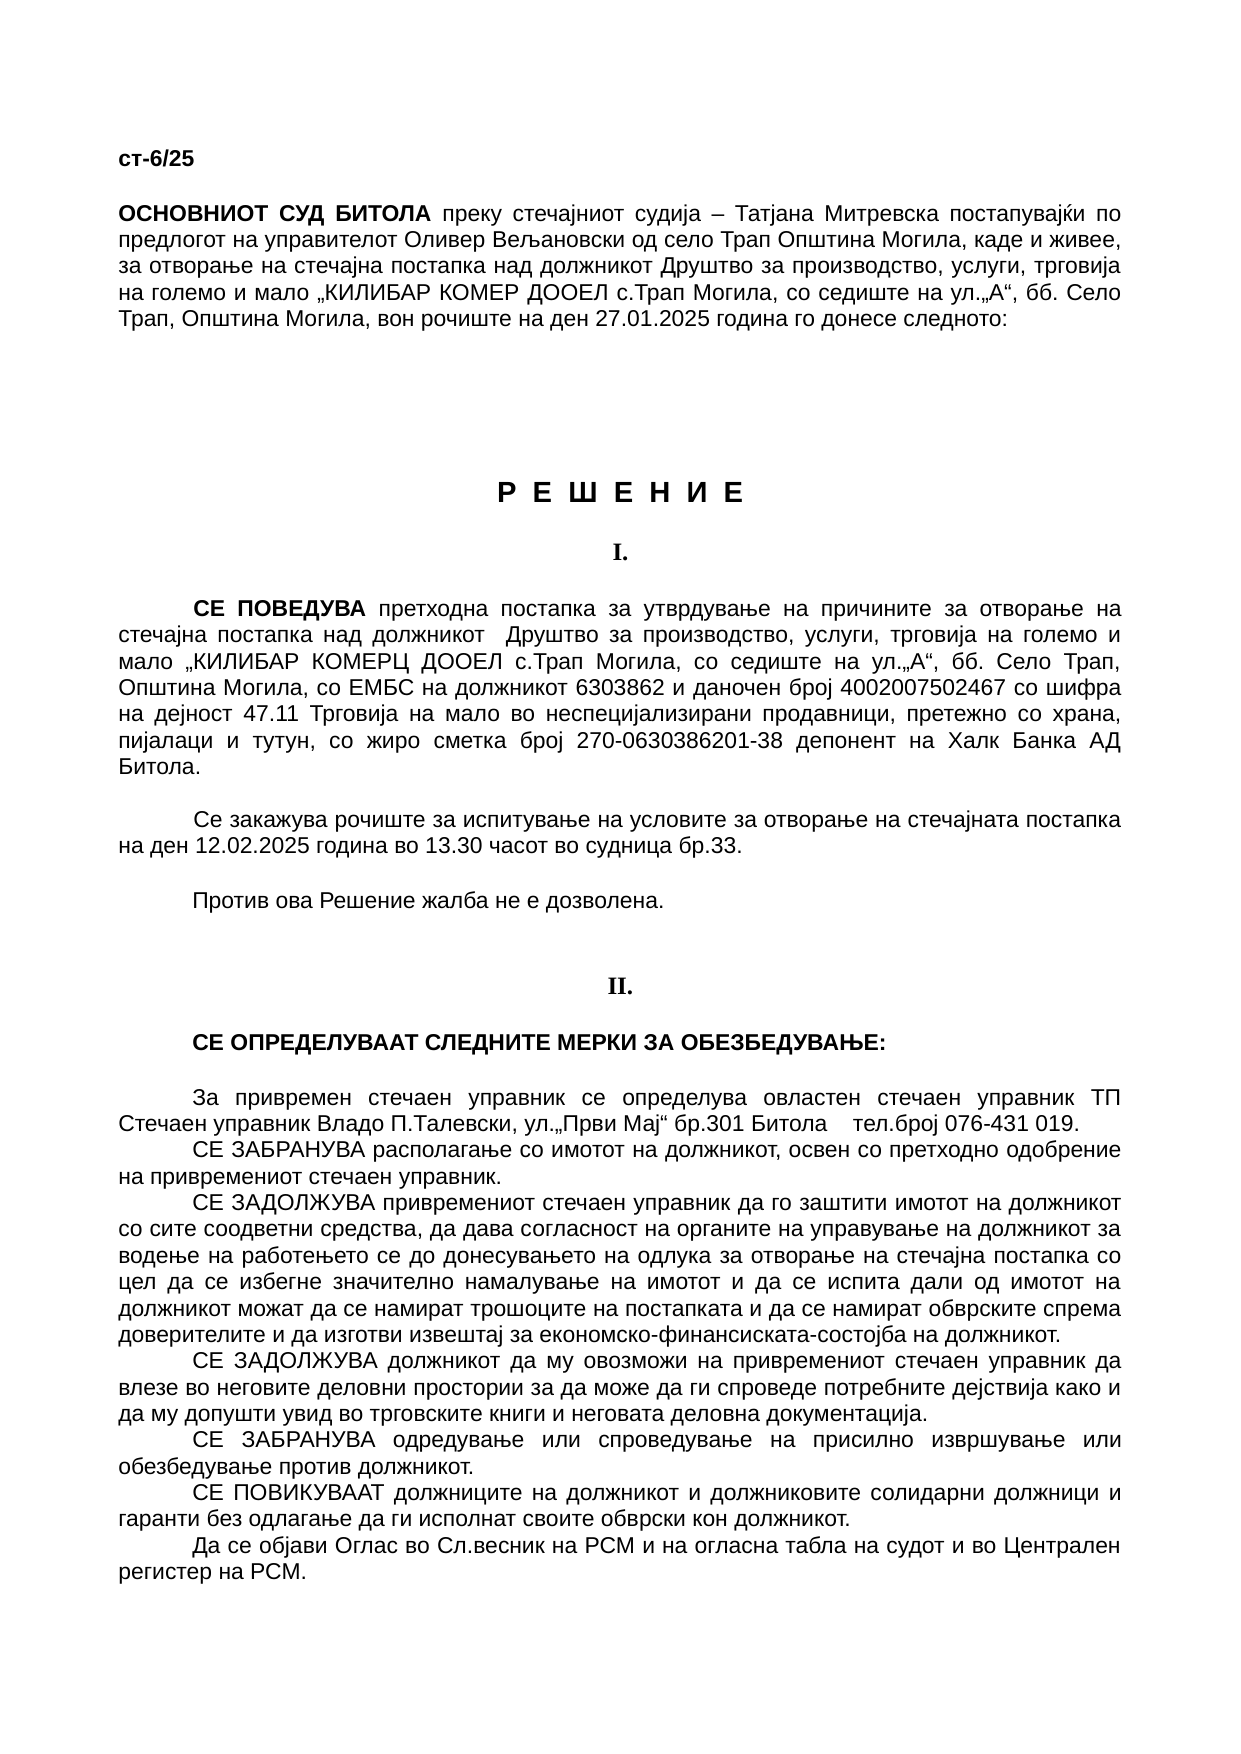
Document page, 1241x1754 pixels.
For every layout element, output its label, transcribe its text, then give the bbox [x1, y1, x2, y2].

text Р Е Ш Е Н И Е [118, 475, 1122, 509]
text I. [118, 537, 1122, 566]
text Да се објави Оглас во Сл.весник на РСМ и на огласна табла на судот и во Централен регистер на РСМ. [118, 1532, 1122, 1584]
text Против ова Решение жалба не е дозволена. [118, 887, 1122, 913]
text Се закажува рочиште за испитување на условите за отворање на стечајната постапка на ден 12.02.2025 година во 13.30 часот во судница бр.33. [118, 806, 1122, 858]
text СЕ ОПРЕДЕЛУВААТ СЛЕДНИТЕ МЕРКИ ЗА ОБЕЗБЕДУВАЊЕ: [118, 1028, 1122, 1055]
text ст-6/25 [118, 144, 1122, 171]
text СЕ ЗАДОЛЖУВА привремениот стечаен управник да го заштити имотот на должникот со сите соодветни средства, да дава согласност на органите на управување на должникот за водење на работењето се до донесувањето на одлука за отворање на стечајна постапка со цел да се избегне значително намалување на имотот и да се испита дали од имотот на должникот можат да се намират трошоците на постапката и да се намират обврските спрема доверителите и да изготви извештај за економско-финансиската-состојба на должникот. [118, 1189, 1122, 1347]
text СЕ ПОВЕДУВА претходна постапка за утврдување на причините за отворање на стечајна постапка над должникот Друштво за производство, услуги, трговија на големо и мало „КИЛИБАР КОМЕРЦ ДООЕЛ с.Трап Могила, со седиште на ул.„А“, бб. Село Трап, Општина Могила, со ЕМБС на должникот 6303862 и даночен број 4002007502467 со шифра на дејност 47.11 Трговија на мало во неспецијализирани продавници, претежно со храна, пијалаци и тутун, со жиро сметка број 270-0630386201-38 депонент на Халк Банка АД Битола. [118, 595, 1122, 779]
text За привремен стечаен управник се определува овластен стечаен управник ТП Стечаен управник Владо П.Талевски, ул.„Први Мај“ бр.301 Битола тел.број 076-431 019. [118, 1084, 1122, 1136]
text СЕ ЗАБРАНУВА располагање со имотот на должникот, освен со претходно одобрение на привремениот стечаен управник. [118, 1136, 1122, 1189]
text II. [118, 971, 1122, 1000]
text СЕ ЗАДОЛЖУВА должникот да му овозможи на привремениот стечаен управник да влезе во неговите деловни простории за да може да ги спроведе потребните дејствија како и да му допушти увид во трговските книги и неговата деловна документација. [118, 1347, 1122, 1426]
text ОСНОВНИОТ СУД БИТОЛА преку стечајниот судија – Татјана Митревска постапувајќи по предлогот на управителот Оливер Вељановски од село Трап Општина Могила, каде и живее, за отворање на стечајна постапка над должникот Друштво за производство, услуги, трговија на големо и мало „КИЛИБАР КОМЕР ДООЕЛ с.Трап Могила, со седиште на ул.„А“, бб. Село Трап, Општина Могила, вон рочиште на ден 27.01.2025 година го донесе следното: [118, 199, 1122, 331]
text СЕ ПОВИКУВААТ должниците на должникот и должниковите солидарни должници и гаранти без одлагање да ги исполнат своите обврски кон должникот. [118, 1479, 1122, 1532]
text СЕ ЗАБРАНУВА одредување или спроведување на присилно извршување или обезбедување против должникот. [118, 1426, 1122, 1479]
